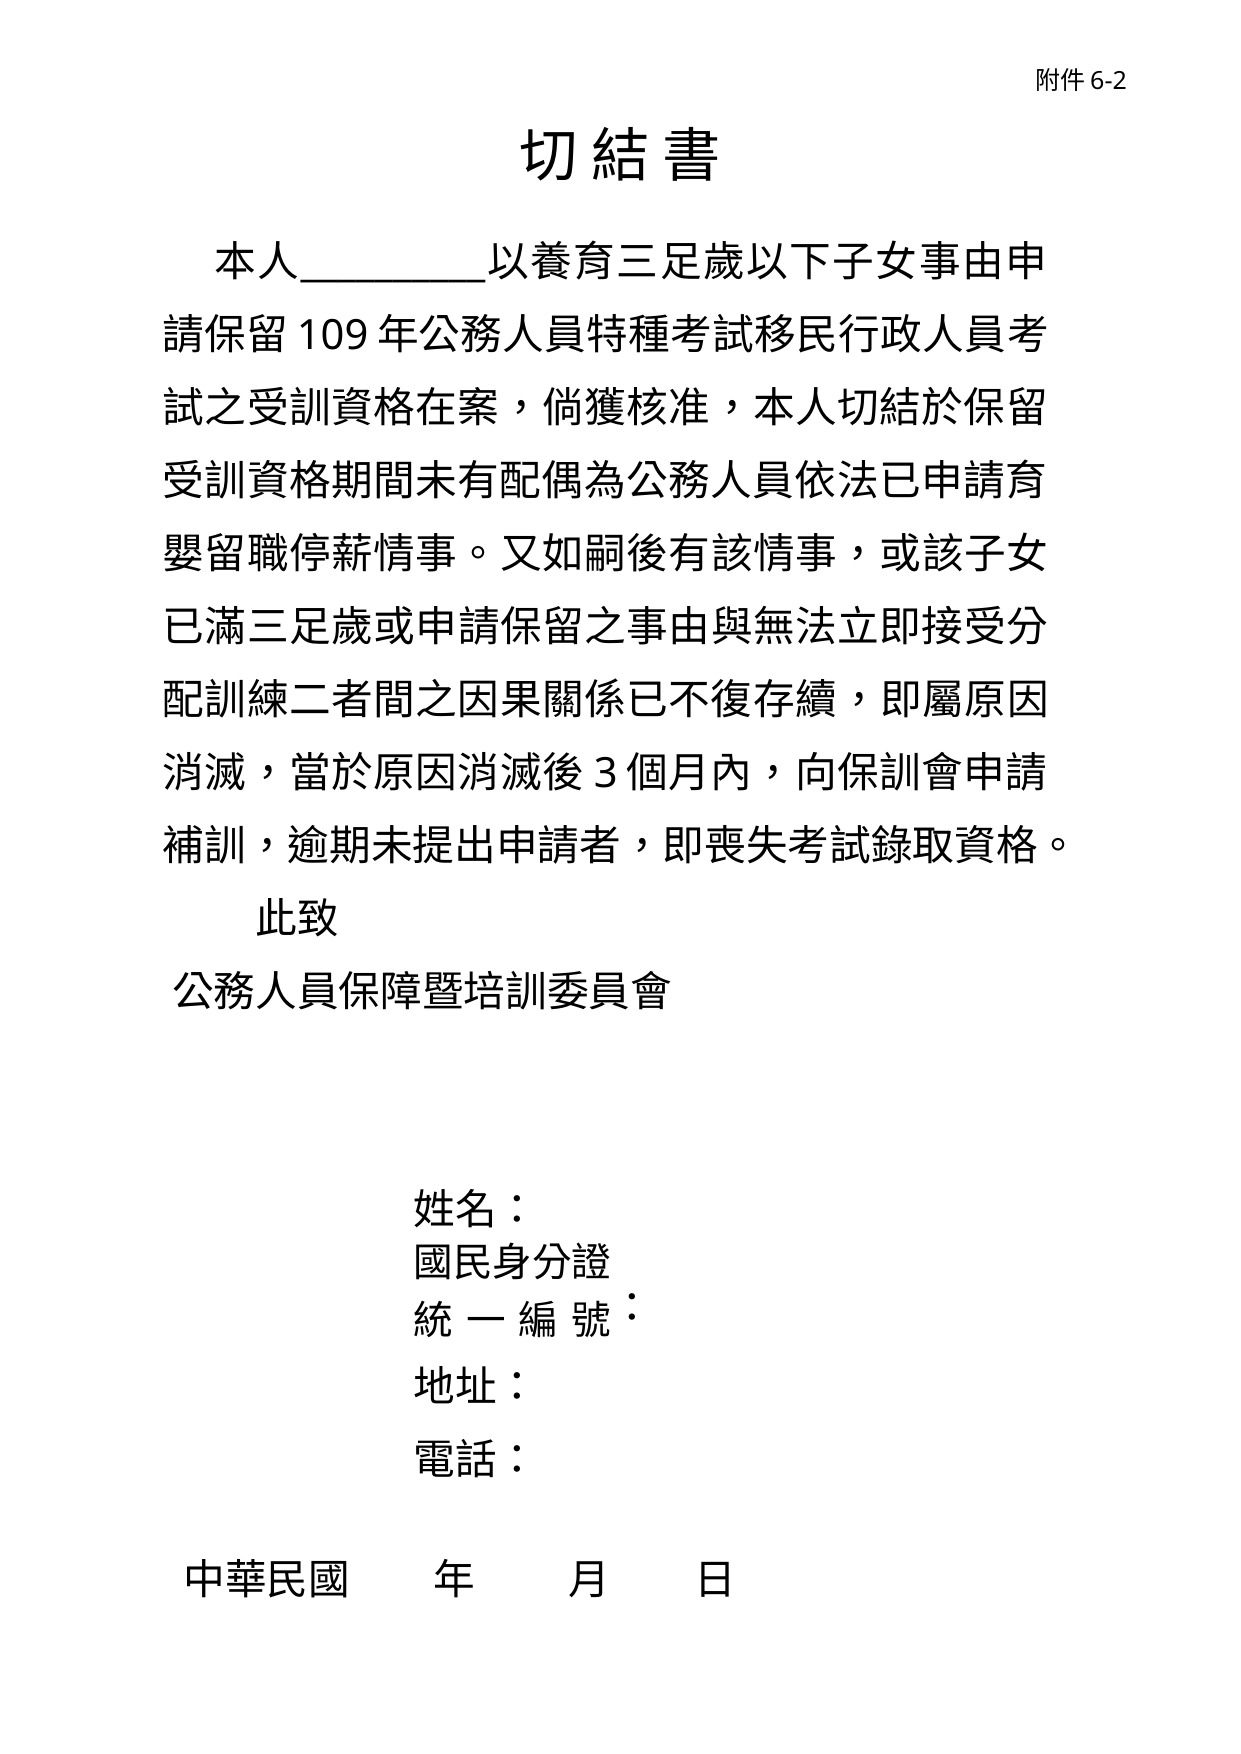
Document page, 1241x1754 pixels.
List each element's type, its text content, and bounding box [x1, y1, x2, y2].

text 國民身分證統一編號： [89, 1239, 1152, 1343]
text 切 結 書 [89, 109, 1152, 193]
text 附件6-2 [89, 59, 1127, 97]
text 地址： [89, 1343, 1152, 1416]
text 此致 [89, 875, 1152, 948]
text 本人__________以養育三足歲以下子女事由申請保留109年公務人員特種考試移民行政人員考試之受訓資格在案，倘獲核准，本人切結於保留受訓資格期間未有配偶為公務人員依法已申請育嬰留職停薪情事。又如嗣後有該情事，或該子女已滿三足歲或申請保留之事由與無法立即接受分配訓練二者間之因果關係已不復存續，即屬原因消滅，當於原因消滅後3個月內，向保訓會申請補訓，逾期未提出申請者，即喪失考試錄取資格。 [162, 218, 1048, 875]
text 公務人員保障暨培訓委員會 [89, 948, 1152, 1021]
text 中華民國 年 月 日 [89, 1546, 1152, 1606]
text 姓名： [89, 1166, 1152, 1239]
text 電話： [89, 1416, 1152, 1489]
